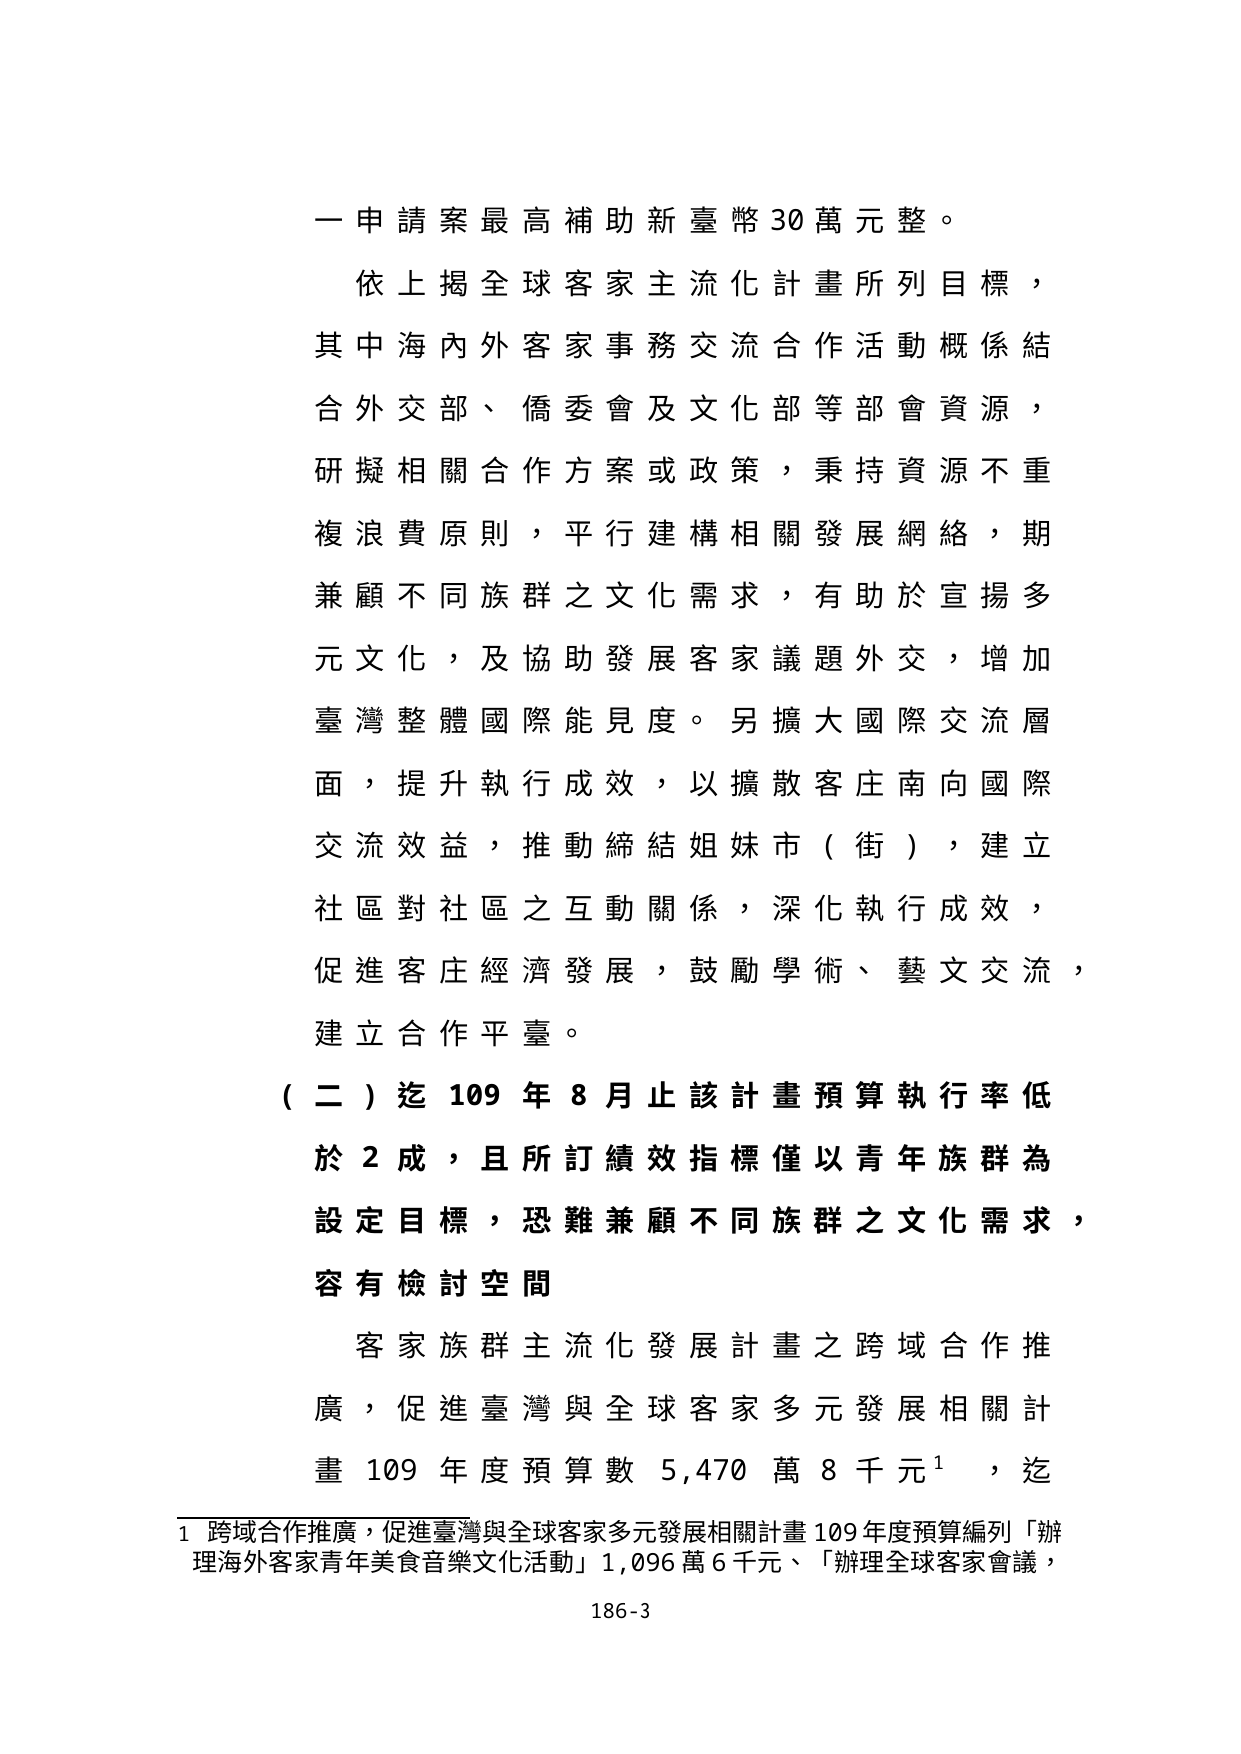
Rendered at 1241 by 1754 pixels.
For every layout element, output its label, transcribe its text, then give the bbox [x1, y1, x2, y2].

text (二)迄109年8月止該計畫­預算執行率低於2成，且所訂績效指標僅以青年族群為設定目標，恐難兼顧不同族群之文化需求，容有檢討空間 [242, 1052, 1058, 1302]
text 一申請案最高補助新臺幣30萬元整。 [271, 177, 1058, 240]
text 客家族群主流化發展計畫之跨域合作推廣，促進臺灣與全球客家多元發展相關計畫109年度預算數5,470萬8千元，迄109年8月止實際執行數721萬6千元，占預算數比率13.19%，預算執行未盡理想，允宜積極辦理(詳表1)。又該計畫所訂客家知識主流化、客家政策主流化及全球客家主流化等3項量化績效目標執行情形，109年度目標值分別2件、32個及3%，截至8月底止實際值0件、0個及0%，皆未達成預期目標。詢據客委會說明，因受嚴重特殊傳染性肺炎（COVID-19）疫情影響，及各國進行邊境管制措施，致該計畫海外活動多取消或延期辦理。 [271, 1302, 1058, 1490]
text 跨域合作推廣，促進臺灣與全球客家多元發展相關計畫109年度預算編列「辦理海外客家青年美食音樂文化活動」1,096萬6千元、「辦理全球客家會議， [177, 1518, 1063, 1577]
text 依上揭全球客家主流化計畫所列目標，其中海內外客家事務交流合作活動概係結合外交部、僑委會及文化部等部會資源，研擬相關合作方案或政策，秉持資源不重複浪費原則，平行建構相關發展網絡，期兼顧不同族群之文化需求，有助於宣揚多元文化，及協助發展客家議題外交，增加臺灣整體國際能見度。另擴大國際交流層面，提升執行成效，以擴散客庄南向國際交流效益，推動締結姐妹市(街)，建立社區對社區之互動關係，深化執行成效，促進客庄經濟發展，鼓勵學術、藝文交流，建立合作平臺。 [271, 240, 1058, 1052]
